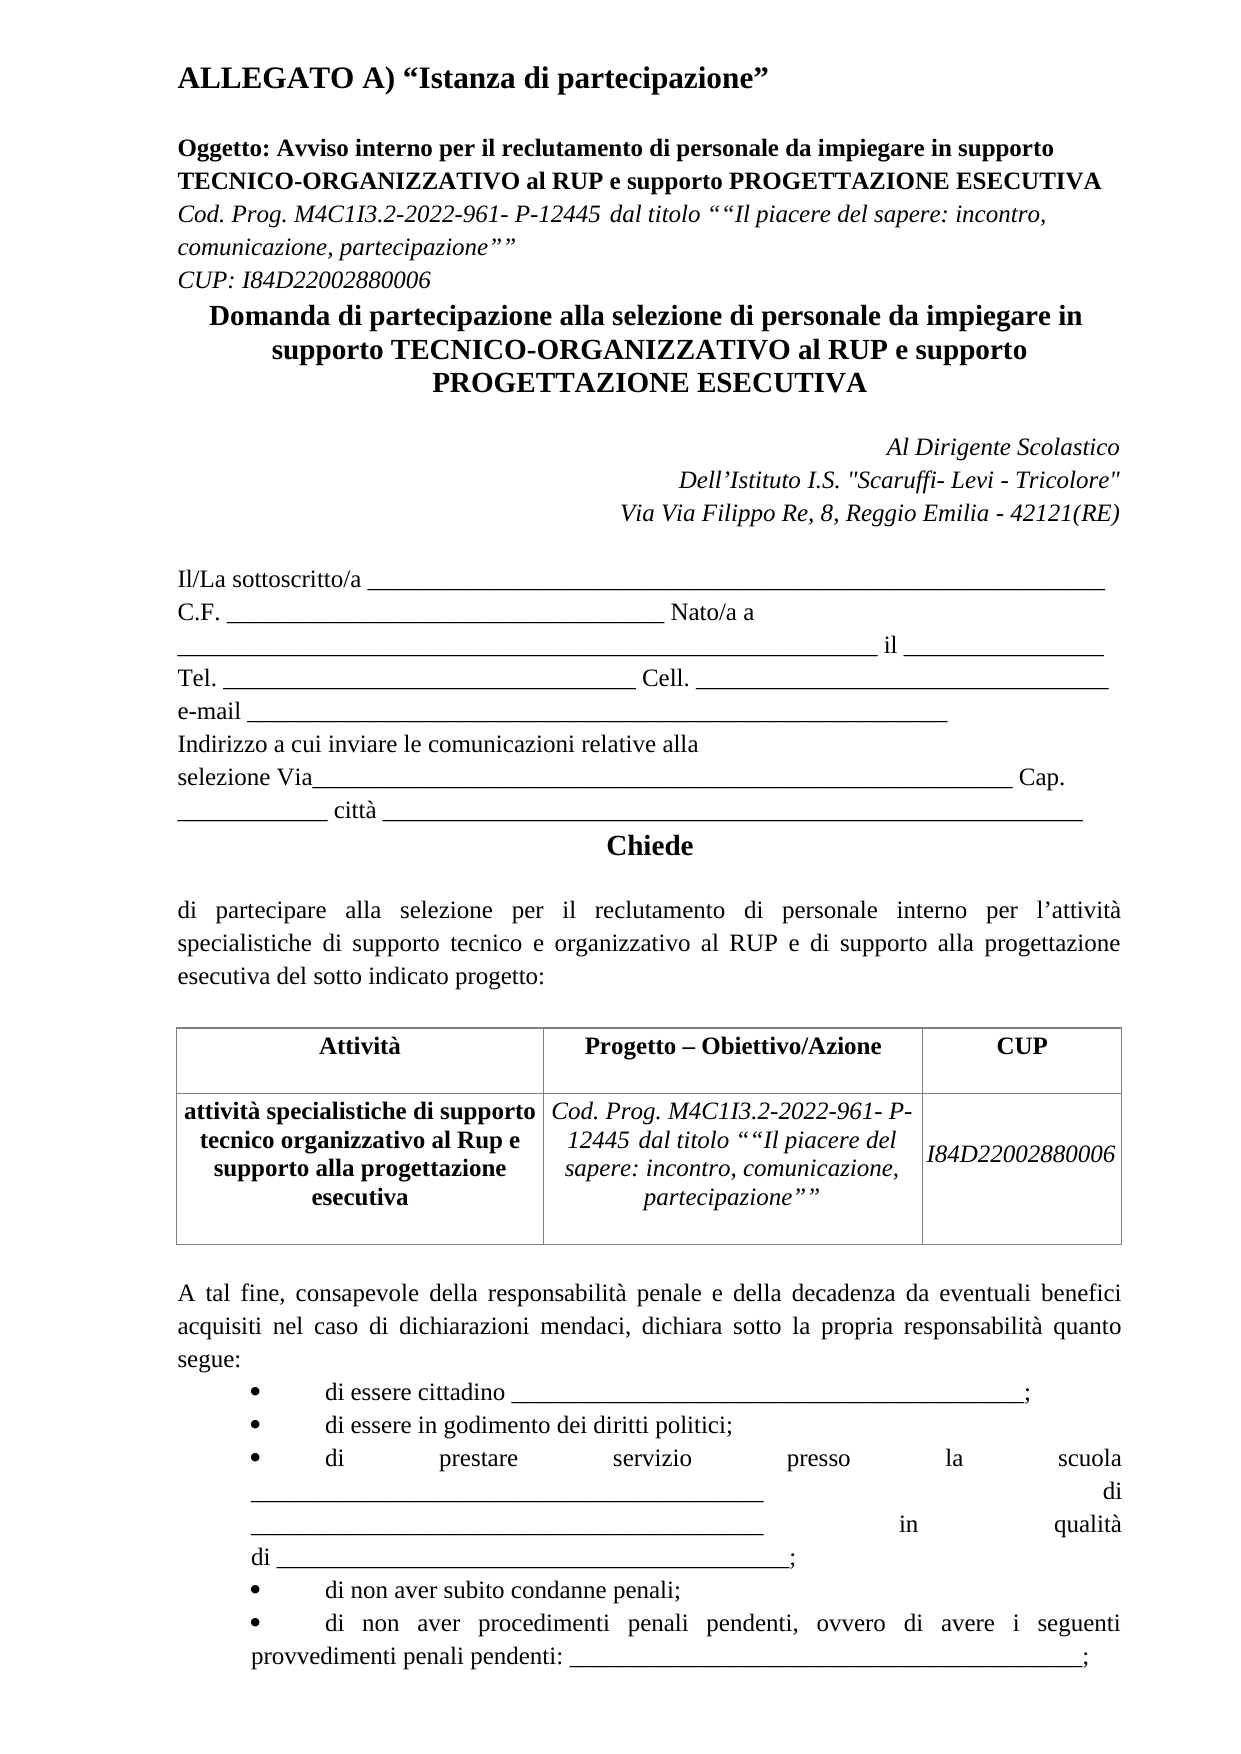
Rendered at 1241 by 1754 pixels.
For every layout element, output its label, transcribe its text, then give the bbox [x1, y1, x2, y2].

text ALLEGATO A) “Istanza di partecipazione” [177, 59, 1122, 95]
table_header Progetto – Obiettivo/Azione [544, 1029, 922, 1093]
list di prestare servizio presso la scuola _________________________________________ di _________________________________________ in qualità di _________________________________________; [251, 1443, 1122, 1571]
table_cell I84D22002880006 [923, 1094, 1121, 1243]
table_cell attività specialistiche di supporto tecnico organizzativo al Rup e supporto alla progettazione esecutiva [177, 1094, 543, 1243]
subtitle Chiede [177, 828, 1122, 862]
text A tal fine, consapevole della responsabilità penale e della decadenza da eventuali benefici acquisiti nel caso di dichiarazioni mendaci, dichiara sotto la propria responsabilità quanto segue: [177, 1245, 1122, 1373]
text Cod. Prog. M4C1I3.2-2022-961- P-12445 dal titolo ““Il piacere del sapere: incontro, comunicazione, partecipazione”” [177, 199, 1122, 261]
text Al Dirigente Scolastico Dell’Istituto I.S. "Scaruffi- Levi - Tricolore" Via Via Filippo Re, 8, Reggio Emilia - 42121(RE) [177, 399, 1122, 527]
list di essere in godimento dei diritti politici; [251, 1410, 1122, 1439]
subtitle supporto TECNICO-ORGANIZZATIVO al RUP e supporto PROGETTAZIONE ESECUTIVA [177, 332, 1122, 399]
list di non aver subito condanne penali; [251, 1575, 1122, 1604]
subtitle Domanda di partecipazione alla selezione di personale da impiegare in [177, 298, 1122, 332]
table_header Attività [177, 1029, 543, 1093]
list di essere cittadino _________________________________________; [251, 1377, 1122, 1406]
list di non aver procedimenti penali pendenti, ovvero di avere i seguenti provvedimenti penali pendenti: _________________________________________; [251, 1608, 1122, 1670]
table_cell Cod. Prog. M4C1I3.2-2022-961- P-12445 dal titolo ““Il piacere del sapere: incontro, comunicazione, partecipazione”” [544, 1094, 922, 1243]
text Oggetto: Avviso interno per il reclutamento di personale da impiegare in supporto TECNICO-ORGANIZZATIVO al RUP e supporto PROGETTAZIONE ESECUTIVA [177, 100, 1122, 195]
text di partecipare alla selezione per il reclutamento di personale interno per l’attività specialistiche di supporto tecnico e organizzativo al RUP e di supporto alla progettazione esecutiva del sotto indicato progetto: [177, 862, 1122, 990]
text Il/La sottoscritto/a ___________________________________________________________ C.F. ___________________________________ Nato/a a ________________________________________________________ il ________________ Tel. _________________________________ Cell. _________________________________ e-mail ________________________________________________________ Indirizzo a cui inviare le comunicazioni relative alla selezione Via________________________________________________________ Cap. ____________ città ________________________________________________________ [177, 531, 1122, 824]
text CUP: I84D22002880006 [177, 265, 1122, 294]
table_header CUP [923, 1029, 1121, 1093]
